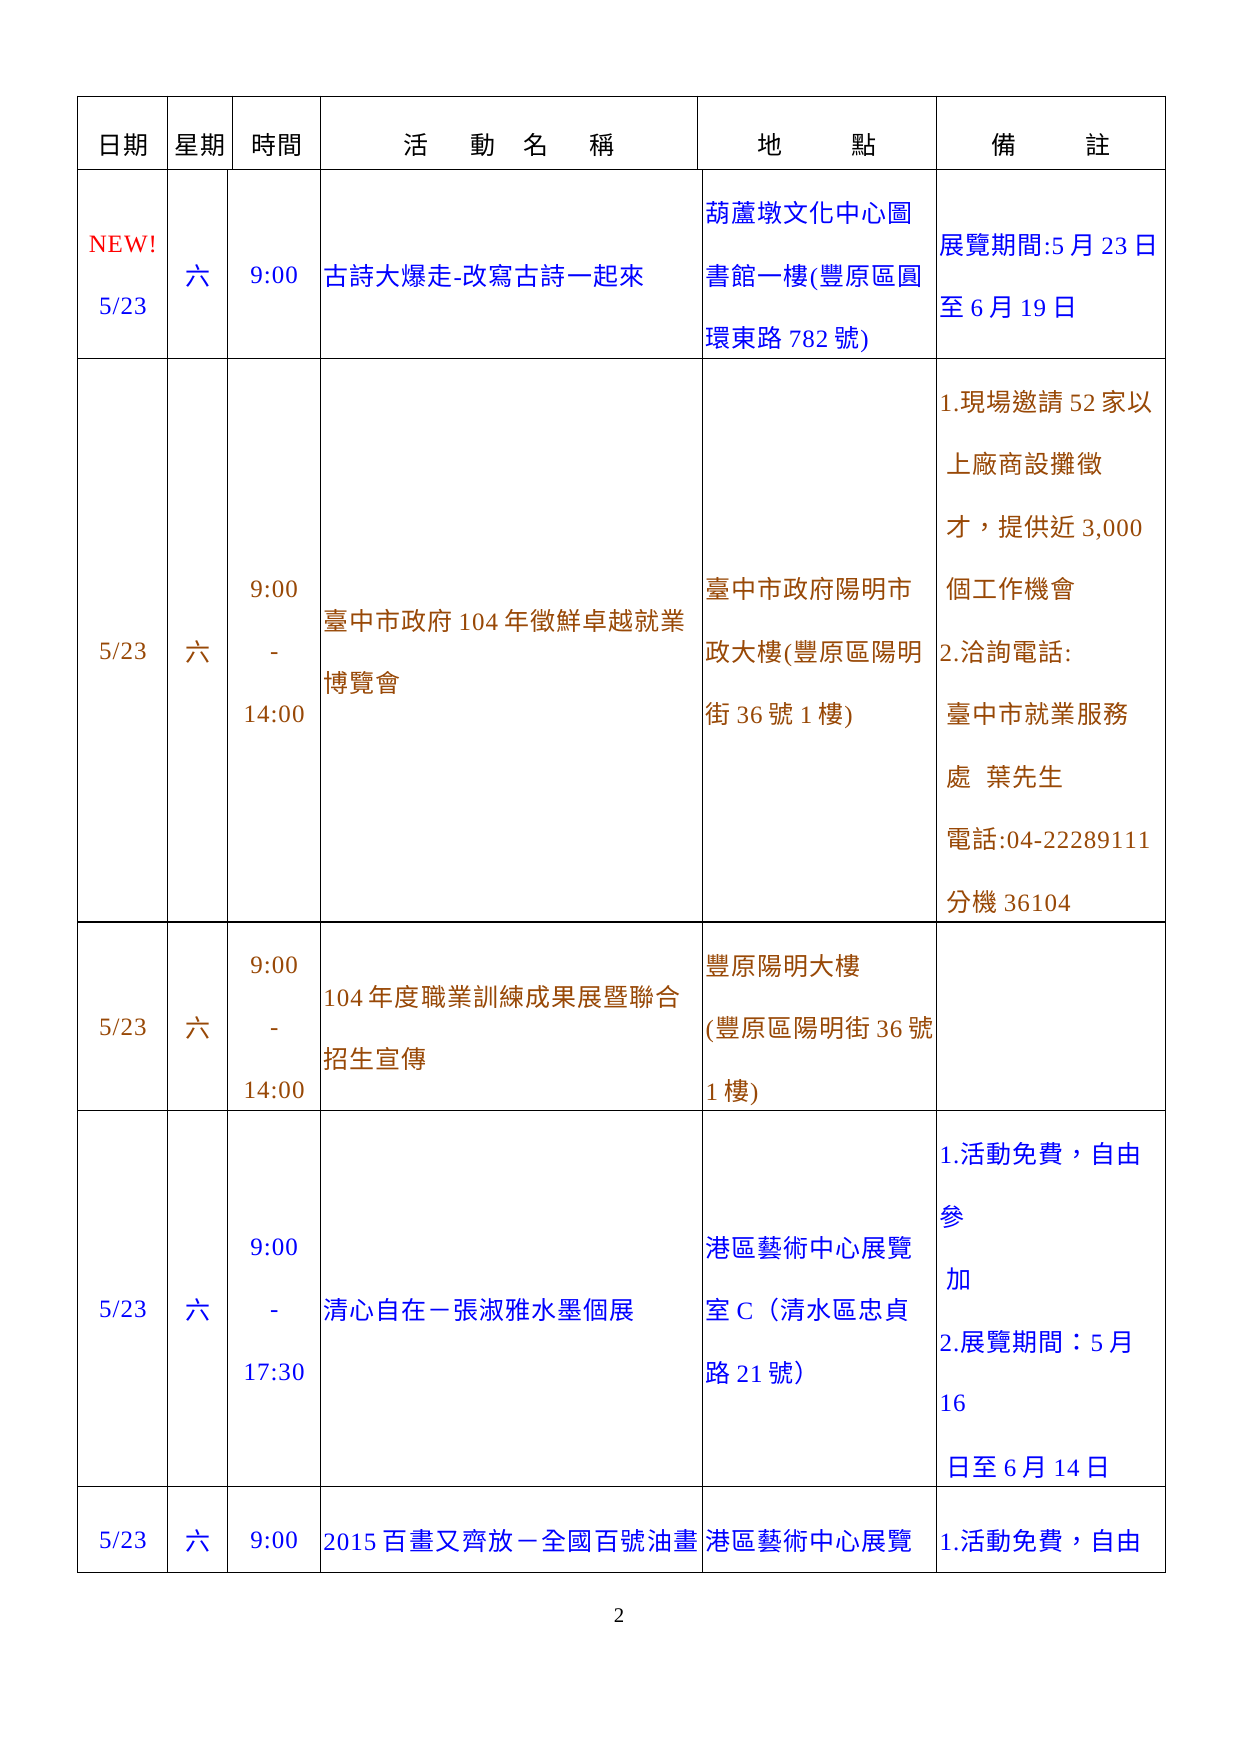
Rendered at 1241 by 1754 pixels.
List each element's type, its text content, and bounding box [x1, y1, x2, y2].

table_cell NEW! 5/23 [78, 170, 167, 358]
table_cell 展覽期間:5月23日至6月19日 [937, 170, 1165, 358]
table_cell 港區藝術中心展覽 [703, 1487, 936, 1572]
table_cell 六 [168, 1487, 227, 1572]
table_cell 5/23 [78, 1111, 167, 1486]
table_cell 豐原陽明大樓 (豐原區陽明街36號1樓) [703, 923, 936, 1110]
table_cell 清心自在－張淑雅水墨個展 [321, 1111, 702, 1486]
table_header 備 註 [937, 97, 1165, 169]
table_cell 六 [168, 170, 227, 358]
table_cell 臺中市政府陽明市政大樓(豐原區陽明街36號1樓) [703, 359, 936, 921]
table_header 日期 [78, 97, 167, 169]
table_cell 5/23 [78, 1487, 167, 1572]
table_cell 六 [168, 359, 227, 921]
table_header 活 動 名 稱 [321, 97, 697, 169]
table_cell 9:00 - 14:00 [228, 923, 320, 1110]
table_cell 2015百畫又齊放－全國百號油畫 [321, 1487, 702, 1572]
table_cell 1.現場邀請52家以 上廠商設攤徵 才，提供近3,000 個工作機會 2.洽詢電話: 臺中市就業服務 處 葉先生 電話:04-22289111 分機36104 [937, 359, 1165, 921]
table_cell 9:00 [228, 1487, 320, 1572]
table_cell 1.活動免費，自由參 加 2.展覽期間：5月16 日至6月14日 [937, 1111, 1165, 1486]
table_header 星期 [168, 97, 232, 169]
table_header 地 點 [698, 97, 936, 169]
table_cell [937, 923, 1165, 1110]
table_cell 9:00 [228, 170, 320, 358]
table_cell 1.活動免費，自由 [937, 1487, 1165, 1572]
table_cell 9:00 - 14:00 [228, 359, 320, 921]
table_cell 104年度職業訓練成果展暨聯合招生宣傳 [321, 923, 702, 1110]
table_cell 5/23 [78, 359, 167, 921]
table_cell 古詩大爆走-改寫古詩一起來 [321, 170, 702, 358]
table_cell 港區藝術中心展覽室C（清水區忠貞路21號） [703, 1111, 936, 1486]
table_cell 六 [168, 1111, 227, 1486]
table_cell 9:00 - 17:30 [228, 1111, 320, 1486]
table_cell 5/23 [78, 923, 167, 1110]
table_cell 六 [168, 923, 227, 1110]
table_cell 臺中市政府104年徵鮮卓越就業博覽會 [321, 359, 702, 921]
table_header 時間 [233, 97, 320, 169]
table_cell 葫蘆墩文化中心圖書館一樓(豐原區圓環東路782號) [703, 170, 936, 358]
